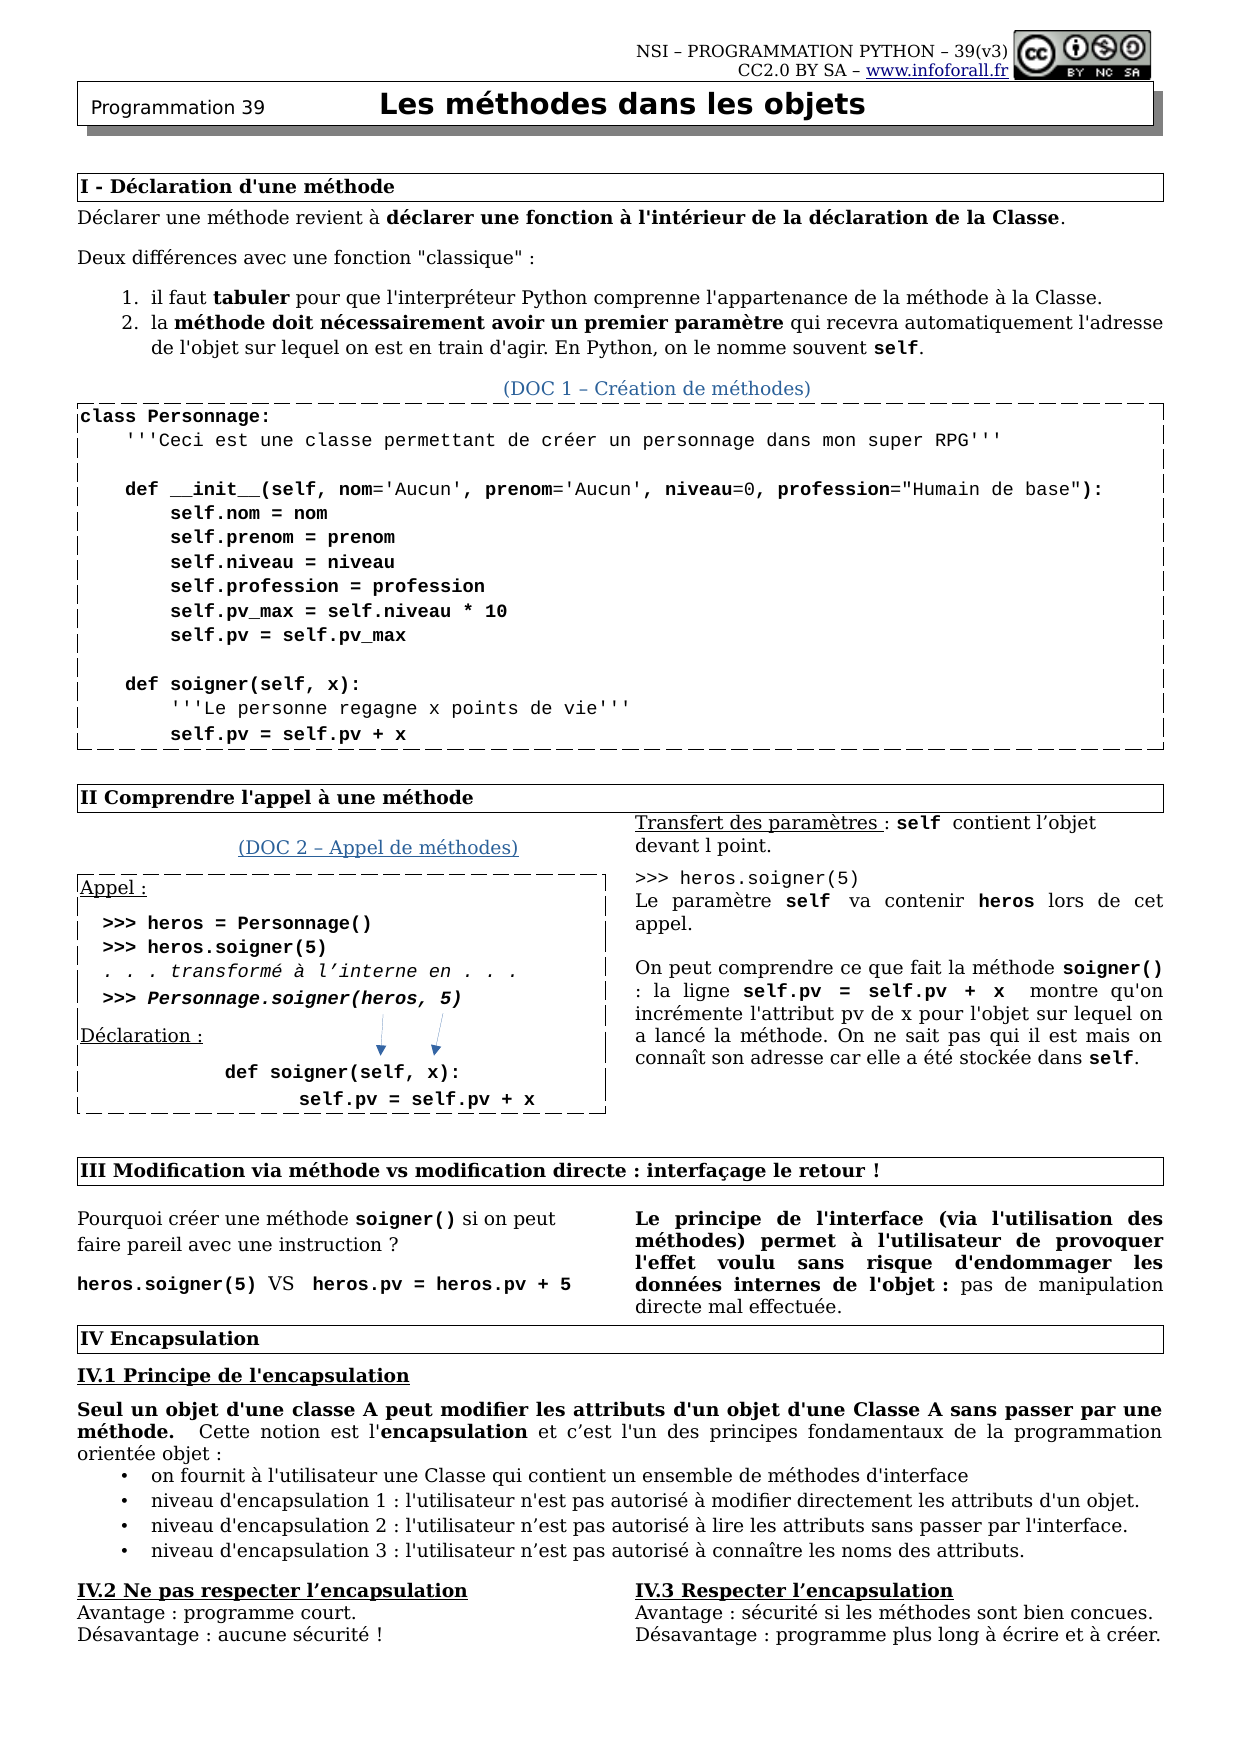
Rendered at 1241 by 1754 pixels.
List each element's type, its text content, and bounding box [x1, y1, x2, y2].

text IV.2 Ne pas respecter l’encapsulation [77, 1580, 605, 1602]
text def soigner(self, x): [77, 672, 1163, 696]
text self.pv = self.pv + x [77, 720, 1163, 749]
text Transfert des paramètres : self contient l’objet devant l point. [635, 813, 1163, 857]
text On peut comprendre ce que fait la méthode soigner() : la ligne self.pv = self.pv + x montre qu'on incrémente l'attribut pv de x pour l'objet sur lequel on a lancé la méthode. On ne sait pas qui il est mais on connaît son adresse car elle a été stockée dans self. [635, 957, 1163, 1070]
text CC2.0 BY SA – www.infoforall.fr [77, 61, 1163, 81]
text [437, 1022, 605, 1049]
text self.pv = self.pv_max [77, 623, 1163, 647]
text Déclarer une méthode revient à déclarer une fonction à l'intérieur de la déclaration de la Classe. [77, 207, 1163, 229]
text Seul un objet d'une classe A peut modifier les attributs d'un objet d'une Classe A sans passer par une méthode. Cette notion est l'encapsulation et c’est l'un des principes fondamentaux de la programmation orientée objet : [77, 1399, 1163, 1465]
text self.pv_max = self.niveau * 10 [77, 598, 1163, 623]
text self.profession = profession [77, 574, 1163, 598]
text >>> heros = Personnage() [77, 911, 605, 935]
text IV.3 Respecter l’encapsulation [635, 1580, 1163, 1602]
text self.prenom = prenom [77, 525, 1163, 549]
text '''Ceci est une classe permettant de créer un personnage dans mon super RPG''' [77, 428, 1163, 452]
picture [1013, 30, 1152, 80]
list niveau d'encapsulation 1 : l'utilisateur n'est pas autorisé à modifier directement les attributs d'un objet. [121, 1490, 1163, 1512]
text Avantage : sécurité si les méthodes sont bien concues. [635, 1602, 1163, 1624]
text self.pv = self.pv + x [77, 1084, 605, 1113]
text Deux différences avec une fonction "classique" : [77, 247, 1163, 269]
text def soigner(self, x): [77, 1058, 605, 1084]
list il faut tabuler pour que l'interpréteur Python comprenne l'appartenance de la méthode à la Classe. [121, 287, 1163, 309]
text class Personnage: [77, 403, 1163, 428]
text Le paramètre self va contenir heros lors de cet appel. [635, 890, 1163, 935]
text . . . transformé à l’interne en . . . [77, 959, 605, 983]
text self.niveau = niveau [77, 550, 1163, 574]
text III Modification via méthode vs modification directe : interfaçage le retour ! [78, 1158, 1163, 1185]
text '''Le personne regagne x points de vie''' [77, 696, 1163, 720]
text >>> heros.soigner(5) [635, 869, 1163, 890]
list la méthode doit nécessairement avoir un premier paramètre qui recevra automatiquement l'adresse de l'objet sur lequel on est en train d'agir. En Python, on le nomme souvent self. [121, 312, 1163, 360]
text Déclaration : [77, 1022, 382, 1049]
list niveau d'encapsulation 2 : l'utilisateur n’est pas autorisé à lire les attributs sans passer par l'interface. [121, 1515, 1163, 1537]
list (DOC 1 – Création de méthodes) [121, 378, 1163, 400]
text Programmation 39 Les méthodes dans les objets [78, 82, 1153, 125]
list niveau d'encapsulation 3 : l'utilisateur n’est pas autorisé à connaître les noms des attributs. [121, 1540, 1163, 1562]
text NSI – PROGRAMMATION PYTHON – 39(v3) [77, 42, 1013, 61]
text Appel : [77, 874, 605, 902]
list (DOC 2 – Appel de méthodes) [121, 837, 605, 859]
list on fournit à l'utilisateur une Classe qui contient un ensemble de méthodes d'interface [121, 1465, 1163, 1487]
text self.nom = nom [77, 501, 1163, 525]
subtitle I - Déclaration d'une méthode [78, 174, 1163, 201]
text Pourquoi créer une méthode soigner() si on peut faire pareil avec une instruction ? [77, 1207, 605, 1256]
text >>> heros.soigner(5) [77, 935, 605, 959]
text >>> Personnage.soigner(heros, 5) [77, 983, 605, 1013]
text Avantage : programme court. [77, 1602, 605, 1624]
text Désavantage : programme plus long à écrire et à créer. [635, 1624, 1163, 1646]
text Désavantage : aucune sécurité ! [77, 1624, 605, 1646]
text [382, 1022, 440, 1049]
text heros.soigner(5) VS heros.pv = heros.pv + 5 [77, 1273, 605, 1296]
subtitle IV Encapsulation [78, 1326, 1163, 1353]
text def __init__(self, nom='Aucun', prenom='Aucun', niveau=0, profession="Humain de base"): [77, 477, 1163, 501]
text II Comprendre l'appel à une méthode [78, 785, 1163, 812]
text Le principe de l'interface (via l'utilisation des méthodes) permet à l'utilisateur de provoquer l'effet voulu sans risque d'endommager les données internes de l'objet : pas de manipulation directe mal effectuée. [635, 1207, 1163, 1318]
text IV.1 Principe de l'encapsulation [77, 1365, 1163, 1387]
